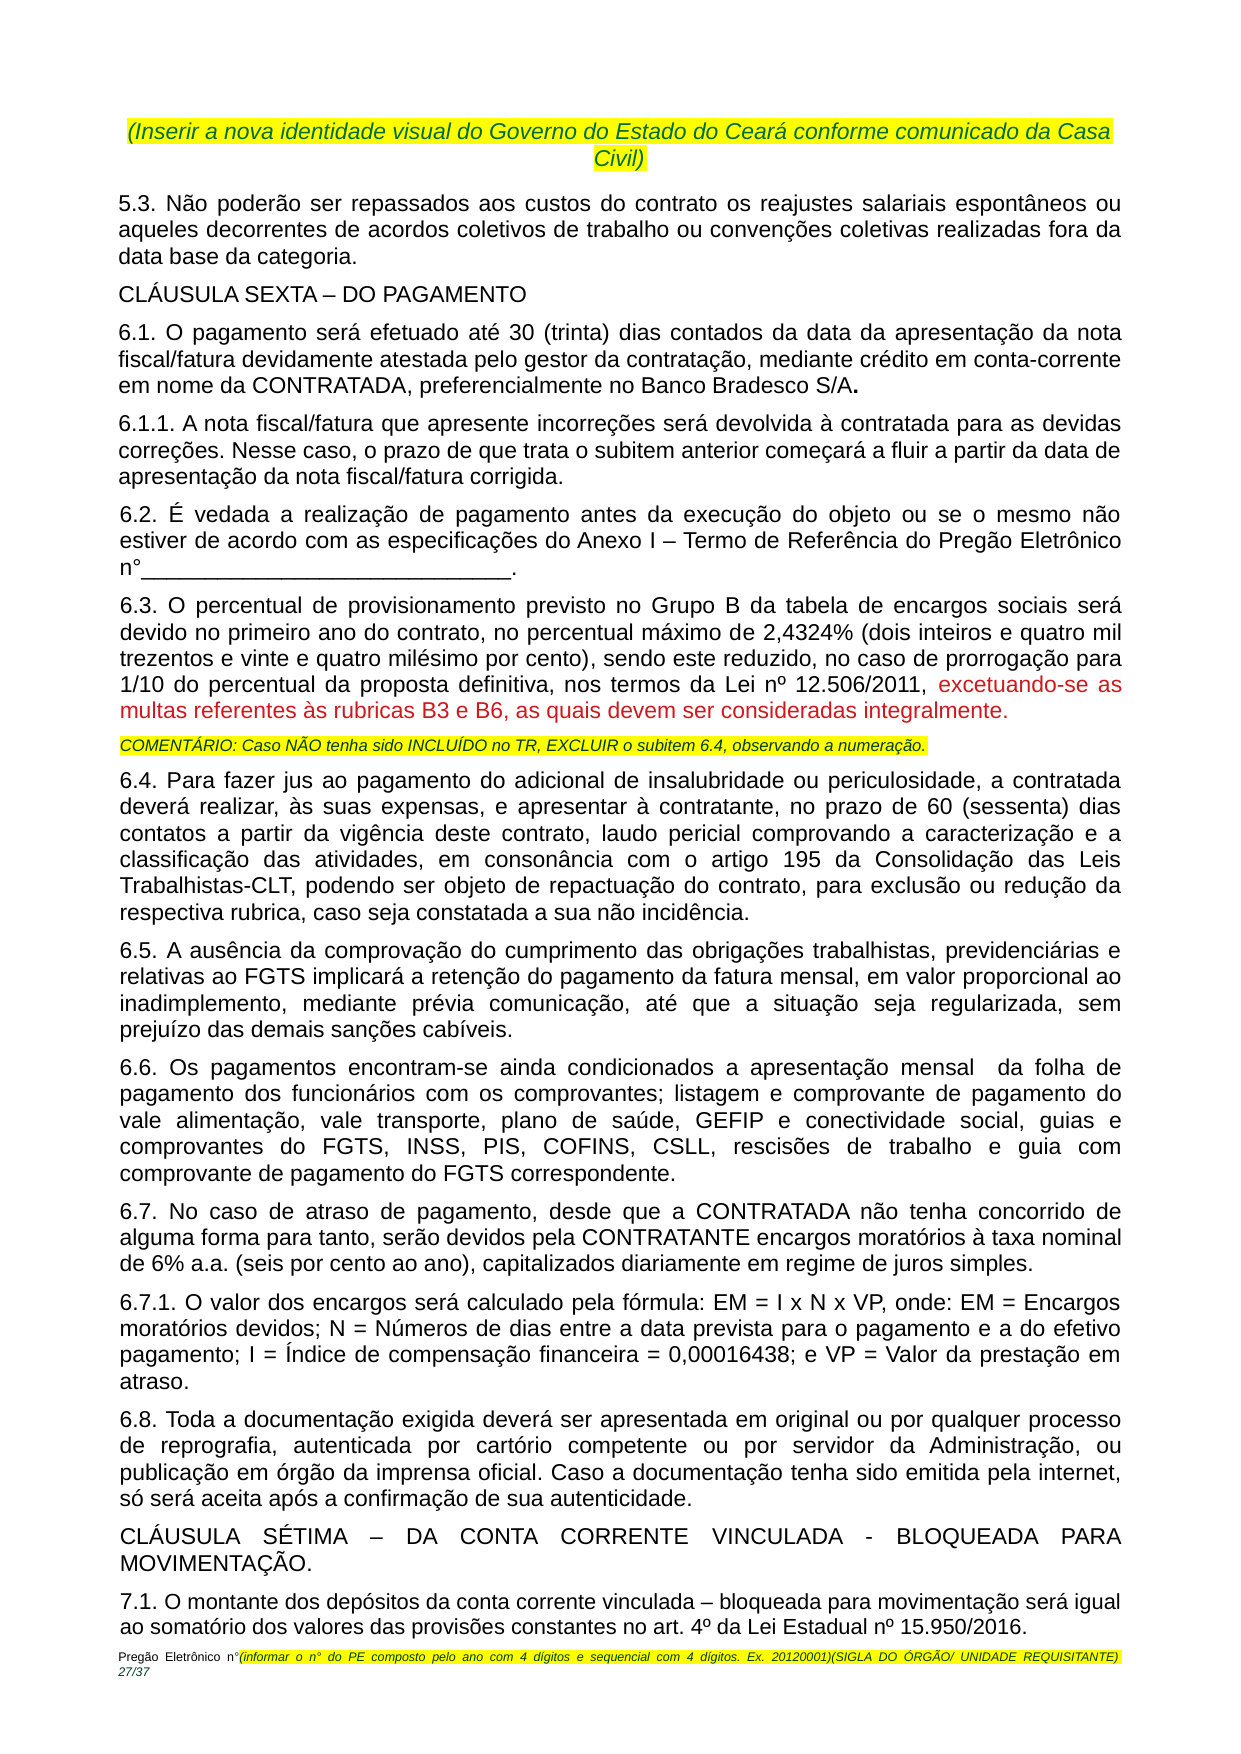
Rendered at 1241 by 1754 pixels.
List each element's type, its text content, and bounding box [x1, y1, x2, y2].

text CLÁUSULA SÉTIMA – DA CONTA CORRENTE VINCULADA - BLOQUEADA PARA MOVIMENTAÇÃO. [119, 1523, 1122, 1576]
text 6.4. Para fazer jus ao pagamento do adicional de insalubridade ou periculosidade, a contratada deverá realizar, às suas expensas, e apresentar à contratante, no prazo de 60 (sessenta) dias contatos a partir da vigência deste contrato, laudo pericial comprovando a caracterização e a classificação das atividades, em consonância com o artigo 195 da Consolidação das Leis Trabalhistas-CLT, podendo ser objeto de repactuação do contrato, para exclusão ou redução da respectiva rubrica, caso seja constatada a sua não incidência. [119, 767, 1122, 925]
text 7.1. O montante dos depósitos da conta corrente vinculada – bloqueada para movimentação será igual ao somatório dos valores das provisões constantes no art. 4º da Lei Estadual nº 15.950/2016. [119, 1588, 1122, 1639]
text 6.5. A ausência da comprovação do cumprimento das obrigações trabalhistas, previdenciárias e relativas ao FGTS implicará a retenção do pagamento da fatura mensal, em valor proporcional ao inadimplemento, mediante prévia comunicação, até que a situação seja regularizada, sem prejuízo das demais sanções cabíveis. [119, 937, 1122, 1042]
text 6.8. Toda a documentação exigida deverá ser apresentada em original ou por qualquer processo de reprografia, autenticada por cartório competente ou por servidor da Administração, ou publicação em órgão da imprensa oficial. Caso a documentação tenha sido emitida pela internet, só será aceita após a confirmação de sua autenticidade. [119, 1406, 1122, 1511]
text 6.1.1. A nota fiscal/fatura que apresente incorreções será devolvida à contratada para as devidas correções. Nesse caso, o prazo de que trata o subitem anterior começará a fluir a partir da data de apresentação da nota fiscal/fatura corrigida. [118, 410, 1122, 489]
text 6.7. No caso de atraso de pagamento, desde que a CONTRATADA não tenha concorrido de alguma forma para tanto, serão devidos pela CONTRATANTE encargos moratórios à taxa nominal de 6% a.a. (seis por cento ao ano), capitalizados diariamente em regime de juros simples. [119, 1198, 1122, 1277]
text 6.2. É vedada a realização de pagamento antes da execução do objeto ou se o mesmo não estiver de acordo com as especificações do Anexo I – Termo de Referência do Pregão Eletrônico n°_____________________________. [119, 501, 1122, 580]
text 6.6. Os pagamentos encontram-se ainda condicionados a apresentação mensal da folha de pagamento dos funcionários com os comprovantes; listagem e comprovante de pagamento do vale alimentação, vale transporte, plano de saúde, GEFIP e conectividade social, guias e comprovantes do FGTS, INSS, PIS, COFINS, CSLL, rescisões de trabalho e guia com comprovante de pagamento do FGTS correspondente. [119, 1054, 1122, 1186]
text COMENTÁRIO: Caso NÃO tenha sido INCLUÍDO no TR, EXCLUIR o subitem 6.4, observando a numeração. [119, 736, 1122, 755]
text 6.3. O percentual de provisionamento previsto no Grupo B da tabela de encargos sociais será devido no primeiro ano do contrato, no percentual máximo de 2,4324% (dois inteiros e quatro mil trezentos e vinte e quatro milésimo por cento), sendo este reduzido, no caso de prorrogação para 1/10 do percentual da proposta definitiva, nos termos da Lei nº 12.506/2011, excetuando-se as multas referentes às rubricas B3 e B6, as quais devem ser consideradas integralmente. [119, 592, 1122, 724]
text CLÁUSULA SEXTA – DO PAGAMENTO [118, 281, 1122, 307]
text 6.7.1. O valor dos encargos será calculado pela fórmula: EM = I x N x VP, onde: EM = Encargos moratórios devidos; N = Números de dias entre a data prevista para o pagamento e a do efetivo pagamento; I = Índice de compensação financeira = 0,00016438; e VP = Valor da prestação em atraso. [119, 1289, 1122, 1394]
text 6.1. O pagamento será efetuado até 30 (trinta) dias contados da data da apresentação da nota fiscal/fatura devidamente atestada pelo gestor da contratação, mediante crédito em conta-corrente em nome da CONTRATADA, preferencialmente no Banco Bradesco S/A. [118, 319, 1122, 398]
text 5.3. Não poderão ser repassados aos custos do contrato os reajustes salariais espontâneos ou aqueles decorrentes de acordos coletivos de trabalho ou convenções coletivas realizadas fora da data base da categoria. [118, 190, 1122, 269]
